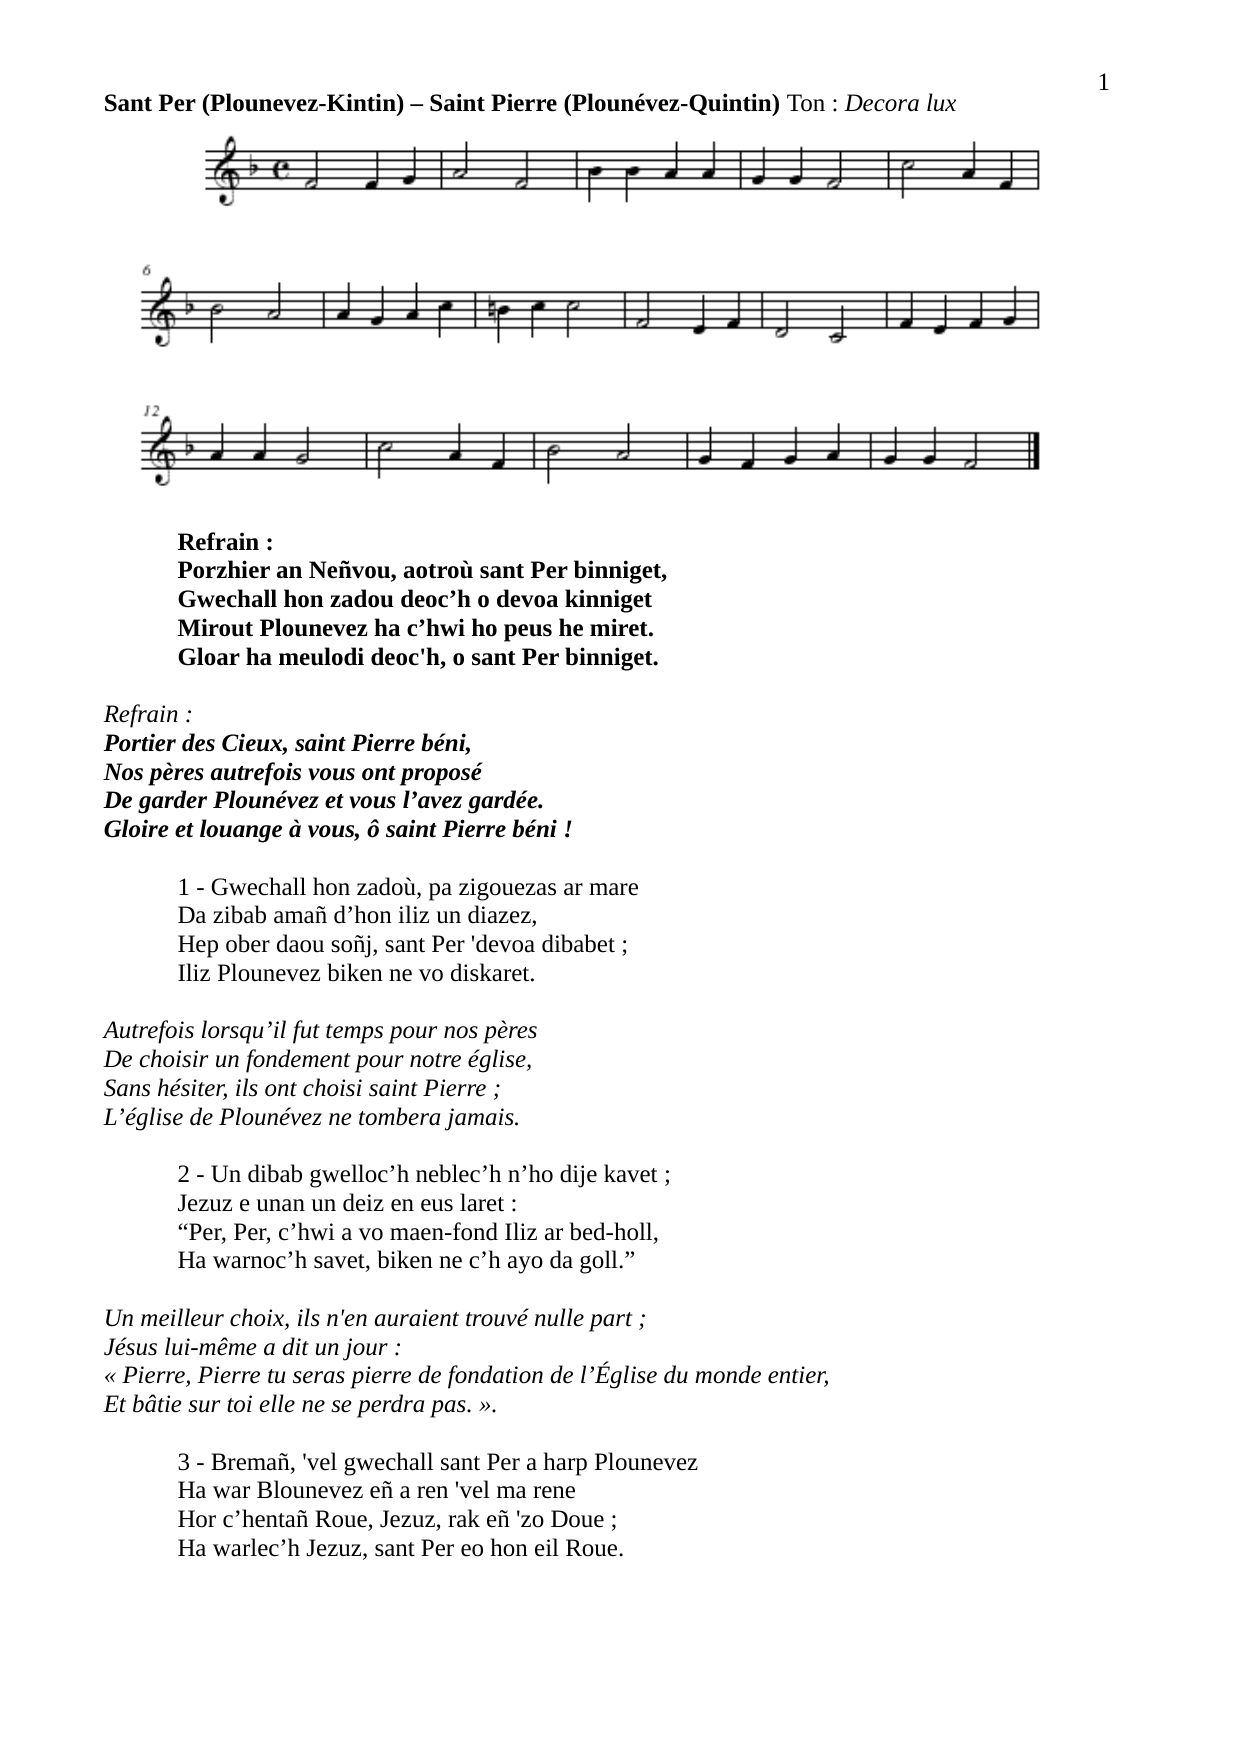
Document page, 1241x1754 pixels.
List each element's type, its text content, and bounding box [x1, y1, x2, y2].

text Sant Per (Plounevez-Kintin) – Saint Pierre (Plounévez-Quintin) Ton : Decora lux [103, 88, 1093, 117]
text Sans hésiter, ils ont choisi saint Pierre ; [103, 1073, 1093, 1102]
text Et bâtie sur toi elle ne se perdra pas. ». [103, 1389, 1093, 1418]
text De garder Plounévez et vous l’avez gardée. [103, 785, 1093, 814]
text Ha warnoc’h savet, biken ne c’h ayo da goll.” [103, 1245, 1093, 1274]
text 1 - Gwechall hon zadoù, pa zigouezas ar mare [103, 872, 1093, 900]
text Ha warlec’h Jezuz, sant Per eo hon eil Roue. [103, 1533, 1093, 1562]
text Jezuz e unan un deiz en eus laret : [103, 1188, 1093, 1217]
text 2 - Un dibab gwelloc’h neblec’h n’ho dije kavet ; [103, 1159, 1093, 1188]
text Gwechall hon zadou deoc’h o devoa kinniget [103, 584, 1093, 613]
text Hor c’hentañ Roue, Jezuz, rak eñ 'zo Doue ; [103, 1504, 1093, 1533]
text Refrain : [103, 527, 1093, 555]
text Porzhier an Neñvou, aotroù sant Per binniget, [103, 555, 1093, 584]
text Da zibab amañ d’hon iliz un diazez, [103, 900, 1093, 929]
text L’église de Plounévez ne tombera jamais. [103, 1102, 1093, 1130]
text Jésus lui-même a dit un jour : [103, 1332, 1093, 1360]
text Gloire et louange à vous, ô saint Pierre béni ! [103, 814, 1093, 843]
text Iliz Plounevez biken ne vo diskaret. [103, 958, 1093, 987]
text Portier des Cieux, saint Pierre béni, [103, 728, 1093, 757]
text Un meilleur choix, ils n'en auraient trouvé nulle part ; [103, 1303, 1093, 1332]
text « Pierre, Pierre tu seras pierre de fondation de l’Église du monde entier, [103, 1360, 1093, 1389]
text 3 - Bremañ, 'vel gwechall sant Per a harp Plounevez [103, 1447, 1093, 1475]
text Mirout Plounevez ha c’hwi ho peus he miret. [103, 613, 1093, 642]
text De choisir un fondement pour notre église, [103, 1044, 1093, 1073]
text Gloar ha meulodi deoc'h, o sant Per binniget. [103, 642, 1093, 670]
text “Per, Per, c’hwi a vo maen-fond Iliz ar bed-holl, [103, 1217, 1093, 1245]
text Hep ober daou soñj, sant Per 'devoa dibabet ; [103, 929, 1093, 958]
text Autrefois lorsqu’il fut temps pour nos pères [103, 1015, 1093, 1044]
text Nos pères autrefois vous ont proposé [103, 757, 1093, 785]
text Refrain : [103, 699, 1093, 728]
text Ha war Blounevez eñ a ren 'vel ma rene [103, 1475, 1093, 1504]
